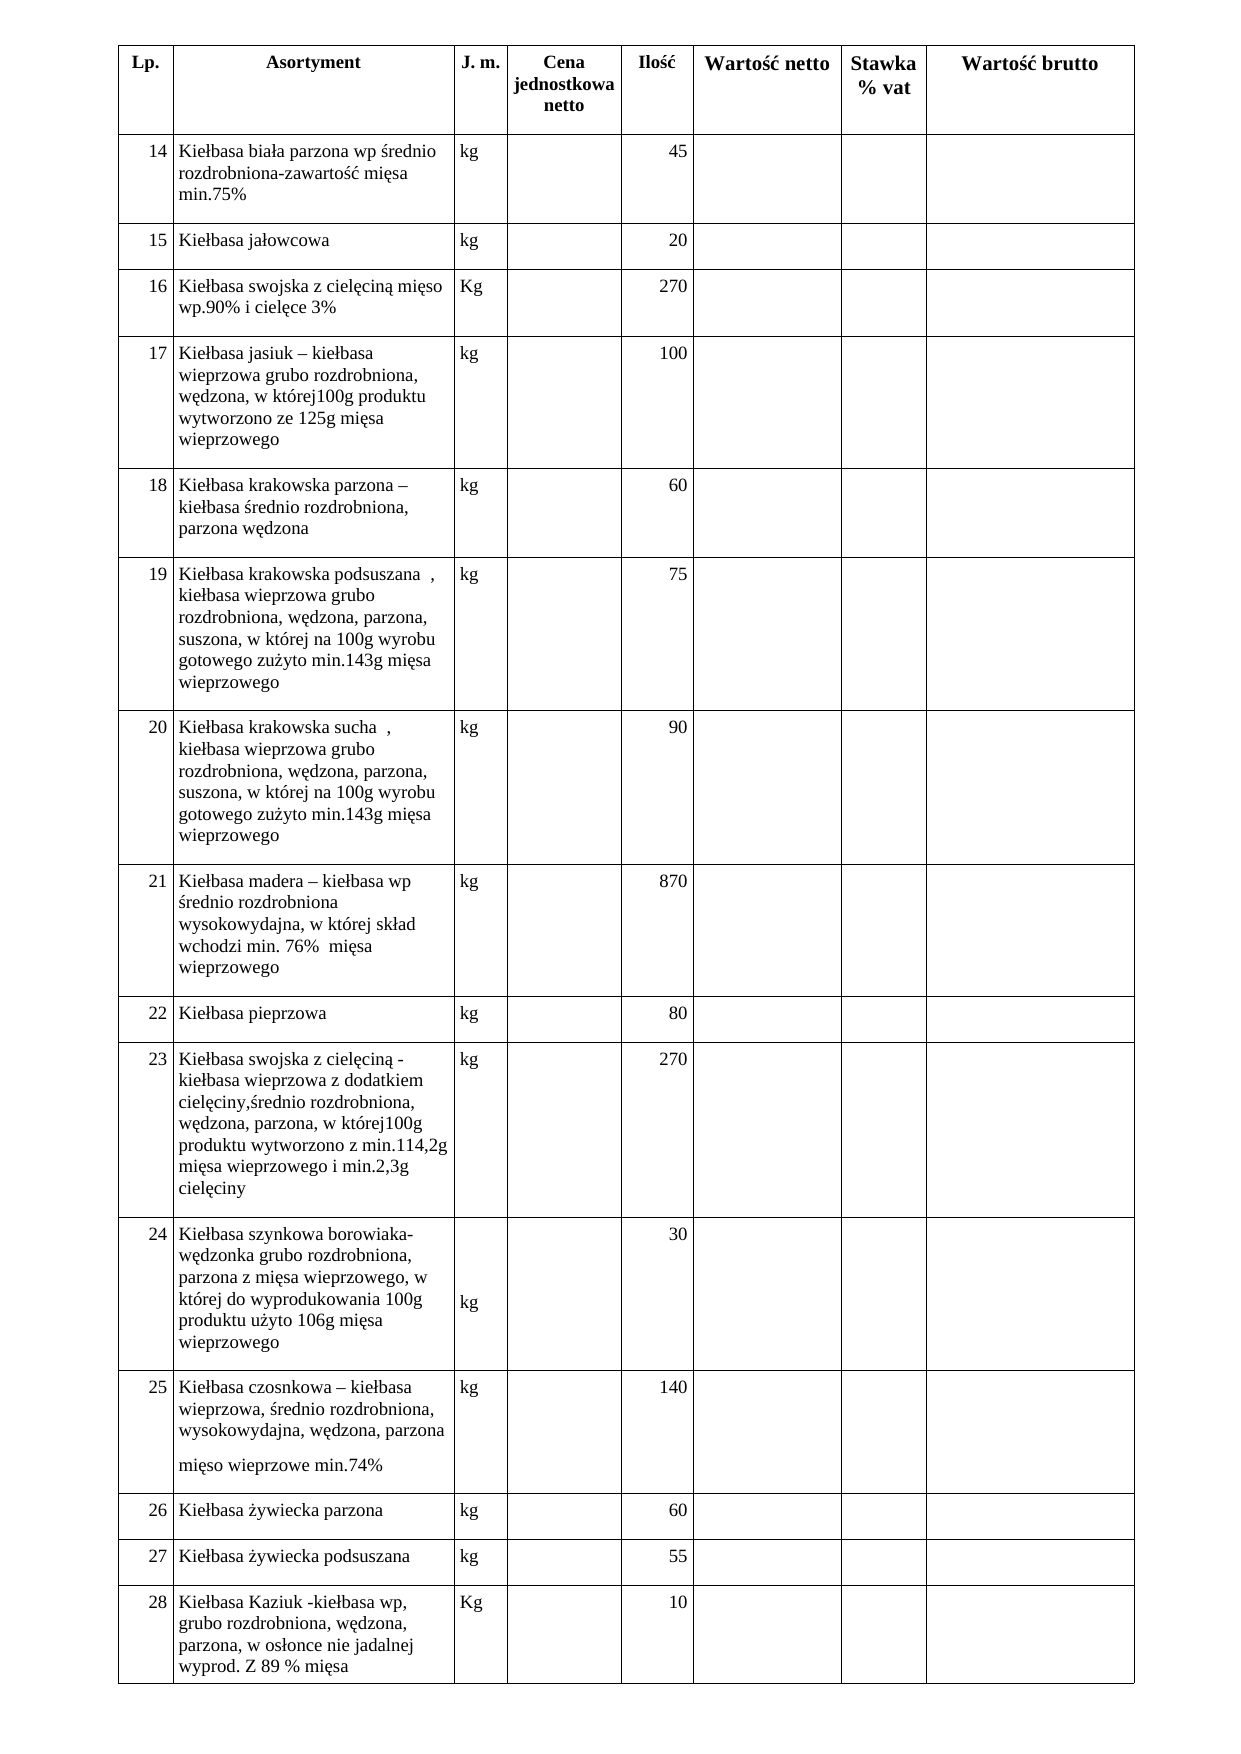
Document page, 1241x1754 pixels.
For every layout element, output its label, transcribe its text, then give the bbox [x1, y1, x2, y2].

table_header Ilość [622, 46, 693, 134]
table_cell Kiełbasa madera – kiełbasa wp średnio rozdrobniona wysokowydajna, w której skład wchodzi min. 76% mięsa wieprzowego [174, 865, 454, 996]
table_header J. m. [455, 46, 507, 134]
table_cell [694, 469, 841, 557]
table_cell Kg [455, 270, 507, 336]
table_cell [508, 865, 621, 996]
table_cell [694, 1043, 841, 1217]
table_cell Kiełbasa czosnkowa – kiełbasa wieprzowa, średnio rozdrobniona, wysokowydajna, wędzona, parzona mięso wieprzowe min.74% [174, 1371, 454, 1493]
table_cell kg [455, 865, 507, 996]
table_cell [842, 1371, 926, 1493]
table_cell [927, 224, 1134, 269]
table_cell 19 [119, 558, 173, 710]
table_cell [694, 135, 841, 223]
table_cell kg [455, 1371, 507, 1493]
table_cell Kiełbasa krakowska podsuszana , kiełbasa wieprzowa grubo rozdrobniona, wędzona, parzona, suszona, w której na 100g wyrobu gotowego zużyto min.143g mięsa wieprzowego [174, 558, 454, 710]
table_cell [927, 558, 1134, 710]
table_cell [842, 997, 926, 1042]
table_cell [508, 711, 621, 864]
table_cell [694, 1586, 841, 1683]
table_cell 16 [119, 270, 173, 336]
table_cell [508, 997, 621, 1042]
table_cell [842, 1218, 926, 1370]
table_cell 26 [119, 1494, 173, 1539]
table_cell Kiełbasa żywiecka podsuszana [174, 1540, 454, 1585]
table_cell 28 [119, 1586, 173, 1683]
table_cell 45 [622, 135, 693, 223]
table_header Wartość netto [694, 46, 841, 134]
table_cell [842, 337, 926, 468]
table_cell [508, 270, 621, 336]
table_cell [508, 1371, 621, 1493]
table_cell Kiełbasa żywiecka parzona [174, 1494, 454, 1539]
table_cell 10 [622, 1586, 693, 1683]
table_cell 14 [119, 135, 173, 223]
table_cell Kg [455, 1586, 507, 1683]
table_cell Kiełbasa biała parzona wp średnio rozdrobniona-zawartość mięsa min.75% [174, 135, 454, 223]
table_cell [694, 997, 841, 1042]
table_cell 270 [622, 270, 693, 336]
table_cell [927, 1218, 1134, 1370]
table_cell Kiełbasa jałowcowa [174, 224, 454, 269]
table_cell Kiełbasa krakowska parzona – kiełbasa średnio rozdrobniona, parzona wędzona [174, 469, 454, 557]
table_cell kg [455, 469, 507, 557]
table_header Cena jednostkowa netto [508, 46, 621, 134]
table_cell [694, 711, 841, 864]
table_cell [508, 558, 621, 710]
table_cell [927, 865, 1134, 996]
table_header Lp. [119, 46, 173, 134]
table_cell [508, 337, 621, 468]
table_cell [842, 270, 926, 336]
table_cell kg [455, 558, 507, 710]
table_cell 90 [622, 711, 693, 864]
table_cell [842, 558, 926, 710]
table_cell [694, 558, 841, 710]
table_cell kg [455, 711, 507, 864]
table_cell 25 [119, 1371, 173, 1493]
table_cell [694, 1218, 841, 1370]
table_cell [508, 1043, 621, 1217]
table_cell [927, 1494, 1134, 1539]
table_cell [694, 224, 841, 269]
table_cell 20 [119, 711, 173, 864]
table_header Wartość brutto [927, 46, 1134, 134]
table_cell 22 [119, 997, 173, 1042]
table_cell [842, 135, 926, 223]
table_cell kg [455, 1043, 507, 1217]
table_cell [842, 1586, 926, 1683]
table_cell [694, 1540, 841, 1585]
table_cell Kiełbasa Kaziuk -kiełbasa wp, grubo rozdrobniona, wędzona, parzona, w osłonce nie jadalnej wyprod. Z 89 % mięsa [174, 1586, 454, 1683]
table_cell 18 [119, 469, 173, 557]
table_cell [927, 337, 1134, 468]
table_cell 27 [119, 1540, 173, 1585]
table_cell [694, 865, 841, 996]
table_cell 100 [622, 337, 693, 468]
table_cell [842, 224, 926, 269]
table_cell [927, 711, 1134, 864]
table_cell 75 [622, 558, 693, 710]
table_cell 80 [622, 997, 693, 1042]
table_cell [927, 135, 1134, 223]
table_cell [842, 469, 926, 557]
table_cell 20 [622, 224, 693, 269]
table_cell [927, 1043, 1134, 1217]
table_cell 270 [622, 1043, 693, 1217]
table_cell 23 [119, 1043, 173, 1217]
table_cell 55 [622, 1540, 693, 1585]
table_cell [927, 1586, 1134, 1683]
table_header Stawka % vat [842, 46, 926, 134]
table_cell kg [455, 1494, 507, 1539]
table_cell 30 [622, 1218, 693, 1370]
table_cell kg [455, 1540, 507, 1585]
table_cell 15 [119, 224, 173, 269]
table_cell [927, 270, 1134, 336]
table_cell [927, 1371, 1134, 1493]
table_cell Kiełbasa szynkowa borowiaka- wędzonka grubo rozdrobniona, parzona z mięsa wieprzowego, w której do wyprodukowania 100g produktu użyto 106g mięsa wieprzowego [174, 1218, 454, 1370]
table_cell Kiełbasa swojska z cielęciną mięso wp.90% i cielęce 3% [174, 270, 454, 336]
table_cell [842, 711, 926, 864]
table_cell [508, 469, 621, 557]
table_cell 870 [622, 865, 693, 996]
table_cell [927, 997, 1134, 1042]
table_cell [508, 224, 621, 269]
table_cell 60 [622, 1494, 693, 1539]
table_cell [694, 1494, 841, 1539]
table_cell 17 [119, 337, 173, 468]
table_cell [508, 135, 621, 223]
table_cell kg [455, 135, 507, 223]
table_cell Kiełbasa pieprzowa [174, 997, 454, 1042]
table_cell kg [455, 997, 507, 1042]
table_cell 21 [119, 865, 173, 996]
table_cell [694, 270, 841, 336]
table_cell [694, 1371, 841, 1493]
table_cell [842, 1494, 926, 1539]
table_cell kg [455, 337, 507, 468]
table_cell [927, 1540, 1134, 1585]
table_cell [508, 1218, 621, 1370]
table_cell [927, 469, 1134, 557]
table_header Asortyment [174, 46, 454, 134]
table_cell [508, 1586, 621, 1683]
table_cell [508, 1494, 621, 1539]
table_cell 60 [622, 469, 693, 557]
table_cell [842, 865, 926, 996]
table_cell [842, 1043, 926, 1217]
table_cell [508, 1540, 621, 1585]
table_cell 140 [622, 1371, 693, 1493]
table_cell [694, 337, 841, 468]
table_cell Kiełbasa swojska z cielęciną -kiełbasa wieprzowa z dodatkiem cielęciny,średnio rozdrobniona, wędzona, parzona, w której100g produktu wytworzono z min.114,2g mięsa wieprzowego i min.2,3g cielęciny [174, 1043, 454, 1217]
table_cell 24 [119, 1218, 173, 1370]
table_cell Kiełbasa krakowska sucha , kiełbasa wieprzowa grubo rozdrobniona, wędzona, parzona, suszona, w której na 100g wyrobu gotowego zużyto min.143g mięsa wieprzowego [174, 711, 454, 864]
table_cell [842, 1540, 926, 1585]
table_cell Kiełbasa jasiuk – kiełbasa wieprzowa grubo rozdrobniona, wędzona, w której100g produktu wytworzono ze 125g mięsa wieprzowego [174, 337, 454, 468]
table_cell kg [455, 1218, 507, 1370]
table_cell kg [455, 224, 507, 269]
